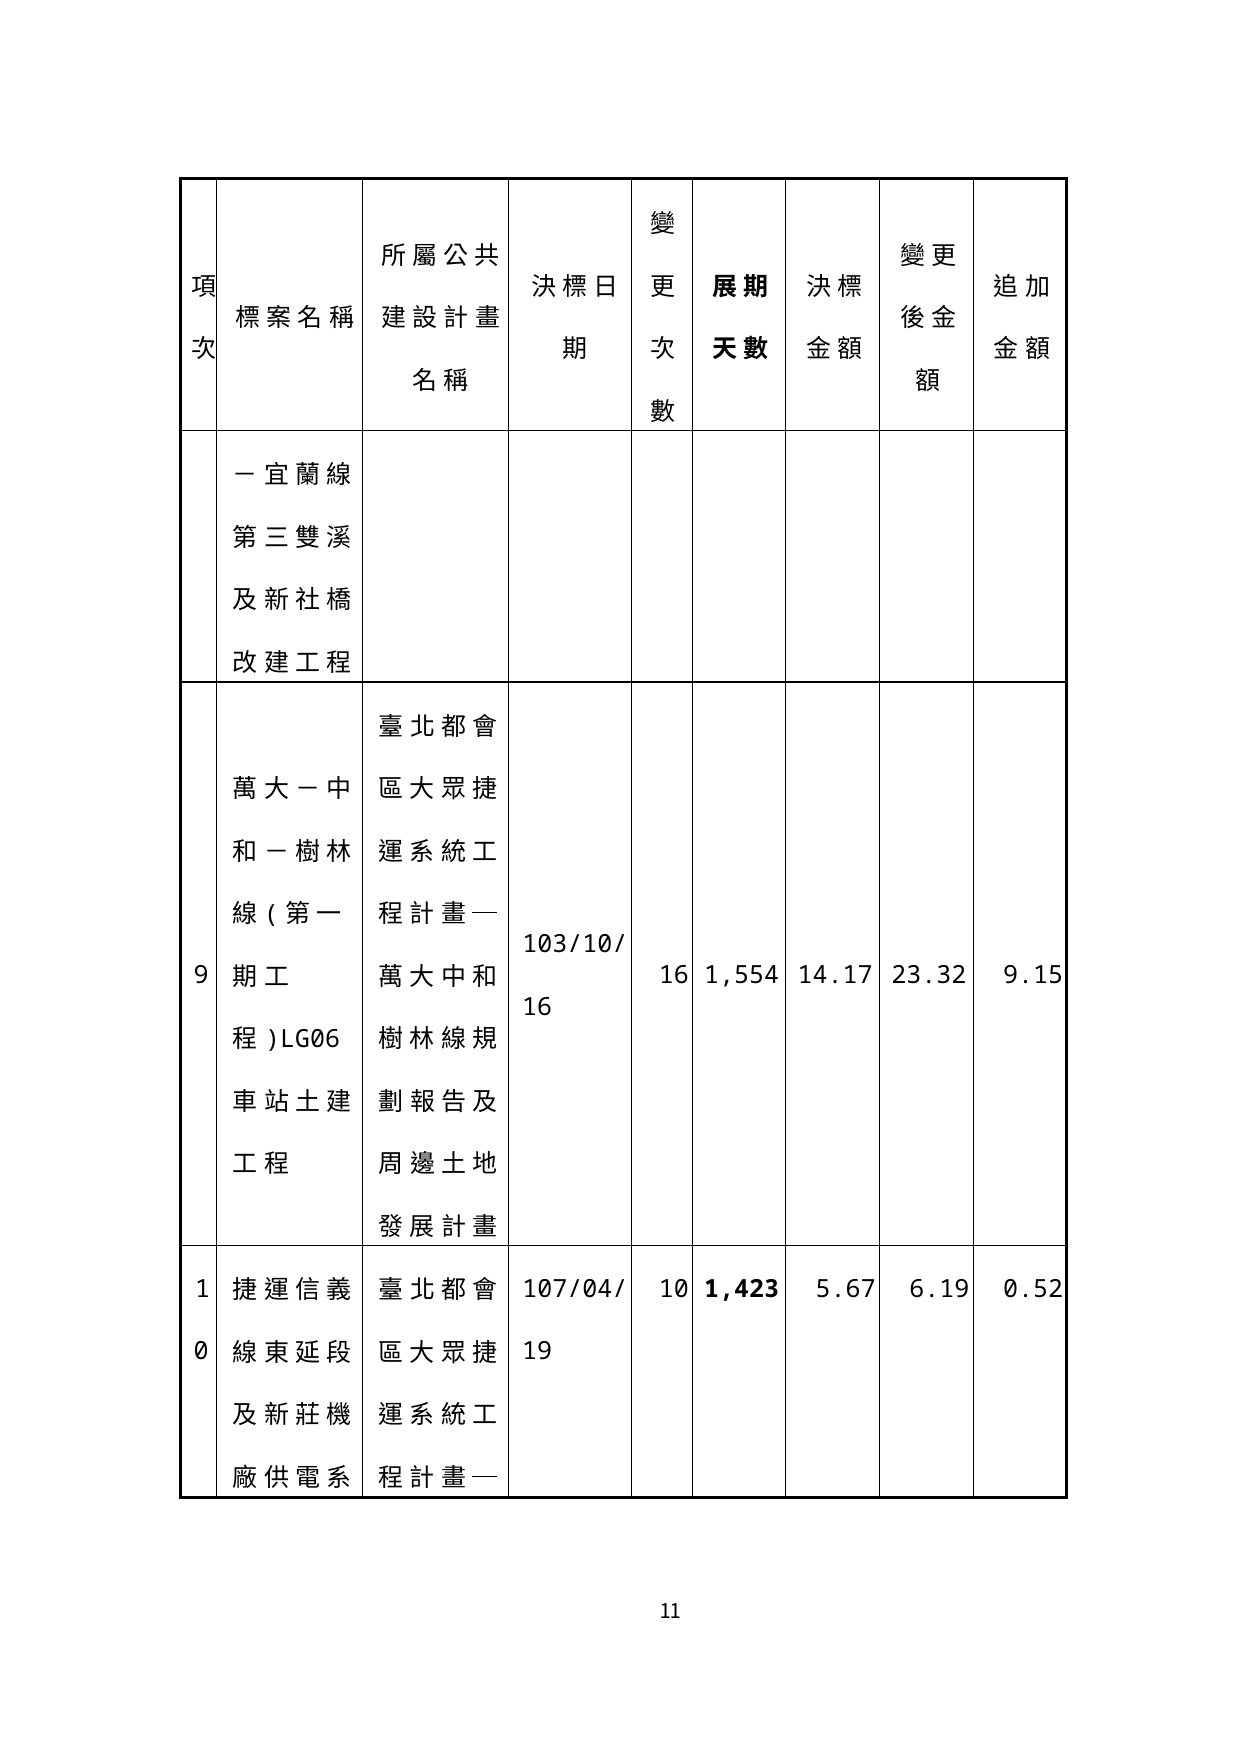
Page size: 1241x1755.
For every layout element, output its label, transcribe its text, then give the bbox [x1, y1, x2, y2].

table_cell [363, 431, 508, 681]
table_cell 6.19 [880, 1246, 973, 1496]
table_cell 23.32 [880, 683, 973, 1245]
table_cell 萬大－中和－樹林線(第一期工程)LG06車站土建工程 [217, 683, 362, 1245]
table_cell 0.52 [974, 1246, 1065, 1496]
table_cell 臺北都會區大眾捷運系統工程計畫─萬大中和樹林線規劃報告及周邊土地發展計畫 [363, 683, 508, 1245]
table_cell 9.15 [974, 683, 1065, 1245]
table_cell [693, 431, 785, 681]
table_cell 10 [632, 1246, 692, 1496]
table_header 展期 天數 [693, 180, 785, 430]
table_cell 5.67 [786, 1246, 879, 1496]
table_header 項次 [182, 180, 216, 430]
table_cell 14.17 [786, 683, 879, 1245]
table_cell [880, 431, 973, 681]
table_header 追加 金額 [974, 180, 1065, 430]
table_cell 捷運信義線東延段及新莊機廠供電系 [217, 1246, 362, 1496]
table_cell 1,423 [693, 1246, 785, 1496]
table_cell [182, 431, 216, 681]
table_cell 107/04/19 [509, 1246, 631, 1496]
table_cell [632, 431, 692, 681]
table_cell 1,554 [693, 683, 785, 1245]
table_header 變更次數 [632, 180, 692, 430]
table_cell [509, 431, 631, 681]
table_cell 9 [182, 683, 216, 1245]
table_cell 臺北都會區大眾捷運系統工程計畫─ [363, 1246, 508, 1496]
table_header 標案名稱 [217, 180, 362, 430]
table_header 所屬公共建設計畫名稱 [363, 180, 508, 430]
table_cell 103/10/16 [509, 683, 631, 1245]
table_cell [974, 431, 1065, 681]
table_cell [786, 431, 879, 681]
table_cell 宜蘭線第三雙溪及新社橋改建工程 [217, 431, 362, 681]
table_cell 10 [182, 1246, 216, 1496]
table_header 決標日期 [509, 180, 631, 430]
table_cell 16 [632, 683, 692, 1245]
table_header 變更後金額 [880, 180, 973, 430]
table_header 決標 金額 [786, 180, 879, 430]
